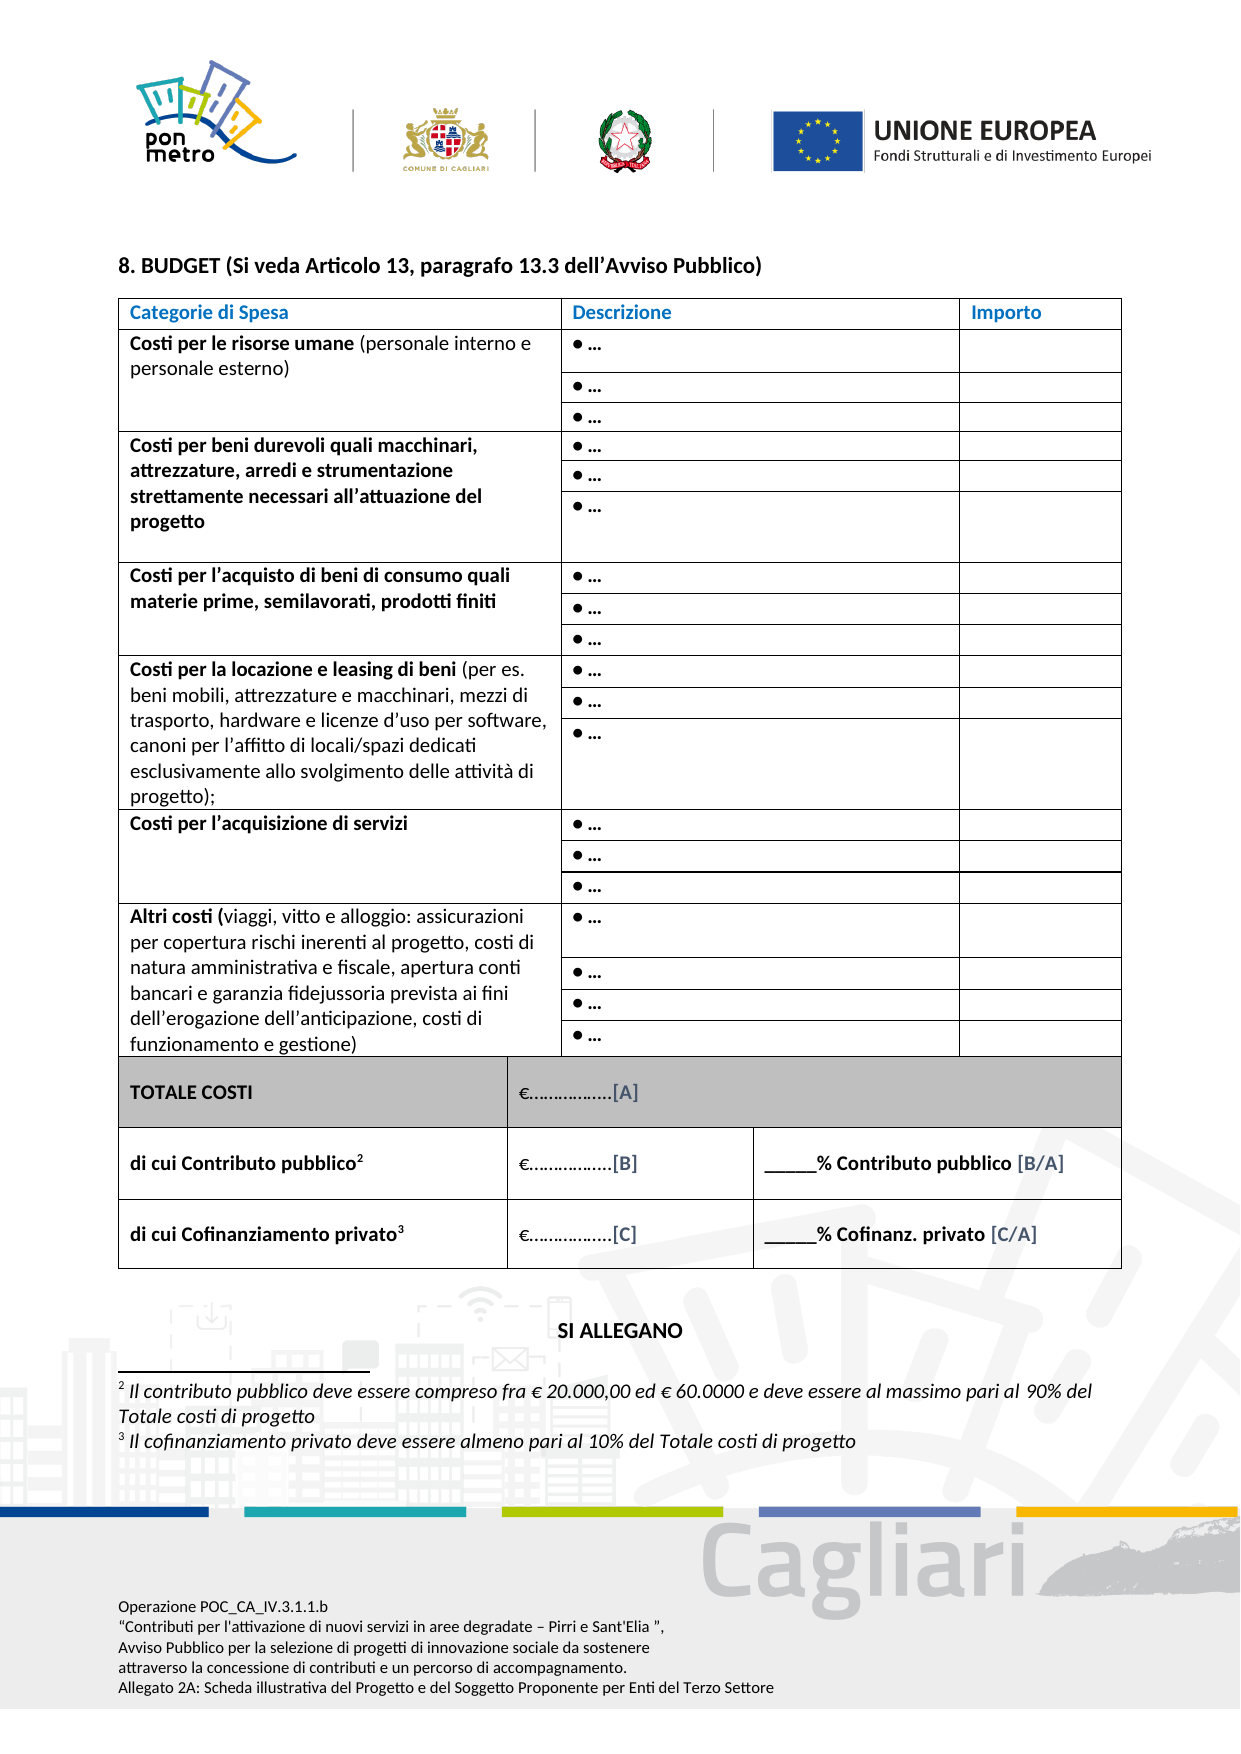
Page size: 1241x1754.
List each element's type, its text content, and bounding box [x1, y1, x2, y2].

table_cell €……………..[A] [508, 1057, 1121, 1127]
table_cell €……………..[B] [508, 1128, 753, 1199]
table_cell Altri costi (viaggi, vitto e alloggio: assicurazioni per copertura rischi inerenti al progetto, costi di natura amministrativa e fiscale, apertura conti bancari e garanzia fidejussoria prevista ai fini dell’erogazione dell’anticipazione, costi di funzionamento e gestione) [119, 904, 561, 1056]
table_cell • … [562, 1021, 959, 1056]
table_cell [960, 990, 1121, 1020]
table_cell • … [562, 841, 959, 871]
table_cell _____% Cofinanz. privato [C/A] [754, 1200, 1121, 1268]
table_cell [960, 1021, 1121, 1056]
text SI ALLEGANO [118, 1316, 1122, 1344]
table_cell TOTALE COSTI [119, 1057, 507, 1127]
table_cell [960, 563, 1121, 593]
picture [0, 1, 1241, 209]
table_cell • … [562, 461, 959, 491]
table_cell [960, 432, 1121, 460]
text 8. BUDGET (Si veda Articolo 13, paragrafo 13.3 dell’Avviso Pubblico) [118, 251, 1122, 279]
table_header Categorie di Spesa [119, 299, 561, 329]
table_header Descrizione [562, 299, 959, 329]
table_cell [960, 403, 1121, 431]
table_cell Costi per l’acquisizione di servizi [119, 810, 561, 903]
table_cell • … [562, 373, 959, 402]
table_header Importo [960, 299, 1121, 329]
table_cell €……………..[C] [508, 1200, 753, 1268]
table_cell di cui Cofinanziamento privato [119, 1200, 507, 1268]
table_cell [960, 594, 1121, 624]
table_cell Costi per la locazione e leasing di beni (per es. beni mobili, attrezzature e macchinari, mezzi di trasporto, hardware e licenze d’uso per software, canoni per l’affitto di locali/spazi dedicati esclusivamente allo svolgimento delle attività di progetto); [119, 656, 561, 809]
table_cell [960, 688, 1121, 718]
table_cell • … [562, 873, 959, 903]
table_cell [960, 719, 1121, 809]
table_cell • … [562, 688, 959, 718]
table_cell [960, 904, 1121, 957]
table_cell [960, 492, 1121, 562]
table_cell [960, 958, 1121, 988]
table_cell [960, 656, 1121, 687]
table_cell [960, 625, 1121, 655]
picture [0, 1082, 1241, 1709]
table_cell • … [562, 403, 959, 431]
table_cell [960, 461, 1121, 491]
table_cell [960, 373, 1121, 402]
table_cell • … [562, 719, 959, 809]
table_cell _____% Contributo pubblico [B/A] [754, 1128, 1121, 1199]
table_cell Costi per le risorse umane (personale interno e personale esterno) [119, 330, 561, 431]
table_cell • … [562, 330, 959, 372]
table_cell • … [562, 958, 959, 988]
table_cell • … [562, 563, 959, 593]
table_cell • … [562, 990, 959, 1020]
table_cell di cui Contributo pubblico [119, 1128, 507, 1199]
table_cell [960, 841, 1121, 871]
table_cell • … [562, 904, 959, 957]
table_cell • … [562, 492, 959, 562]
table_cell • … [562, 810, 959, 840]
table_cell Costi per l’acquisto di beni di consumo quali materie prime, semilavorati, prodotti finiti [119, 563, 561, 655]
table_cell [960, 810, 1121, 840]
table_cell [960, 873, 1121, 903]
table_cell • … [562, 625, 959, 655]
table_cell • … [562, 656, 959, 687]
table_cell • … [562, 594, 959, 624]
table_cell Costi per beni durevoli quali macchinari, attrezzature, arredi e strumentazione strettamente necessari all’attuazione del progetto [119, 432, 561, 562]
table_cell [960, 330, 1121, 372]
table_cell • … [562, 432, 959, 460]
